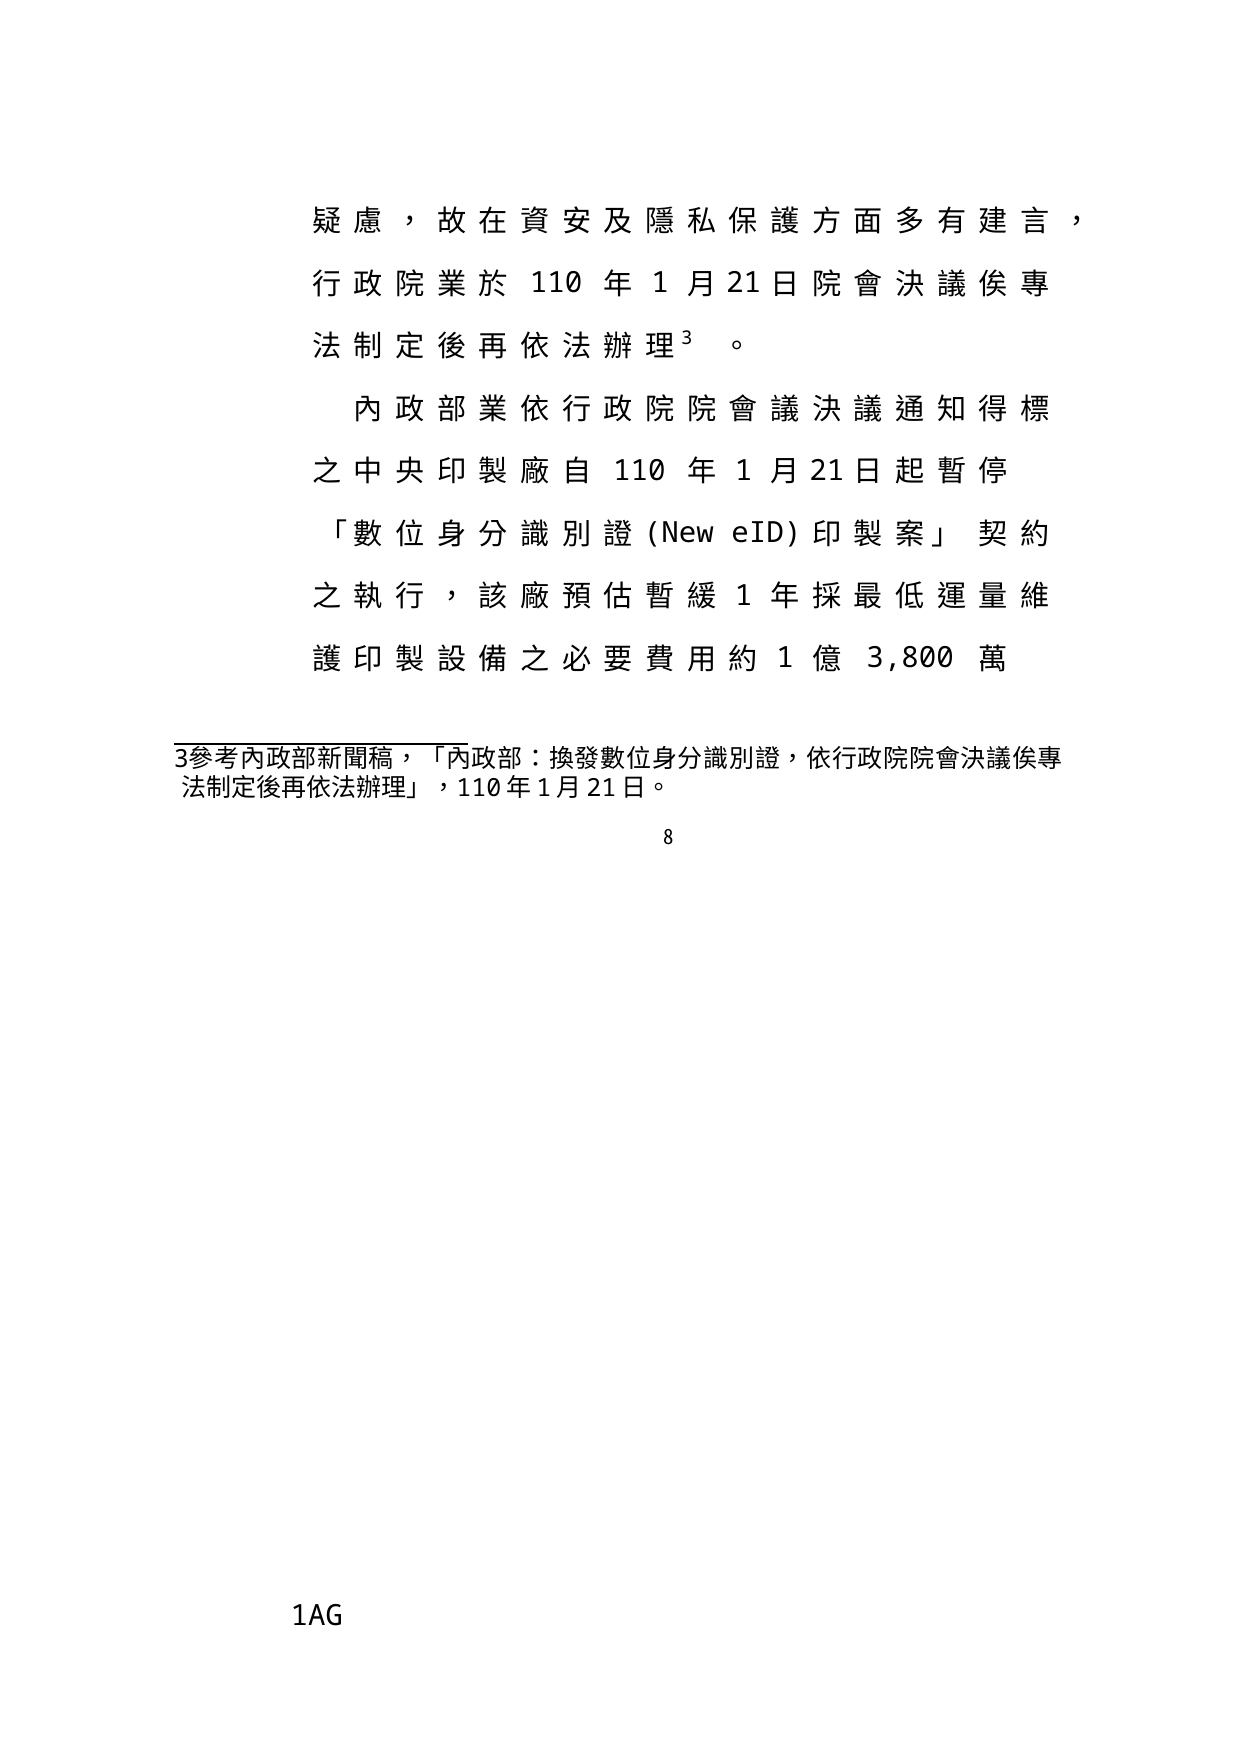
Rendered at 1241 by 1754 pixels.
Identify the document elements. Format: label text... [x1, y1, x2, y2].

text 內政部業依行政院院會議決議通知得標之中央印製廠自110年1月21日起暫停「數位身分識別證(New eID)印製案」契約之執行，該廠預估暫緩1年採最低運量維護印製設備之必要費用約1億3,800萬元，依契約規定內政部須負擔暫緩期間之必要費用。鑒於數位身份證引發資安疑慮，新一代國民身分證換發計畫允宜取得社會共識後，釐清資安疑慮，俾於確保資訊安全下推動。 [269, 365, 1056, 677]
text 參考內政部新聞稿，「內政部：換發數位身分識別證，依行政院院會決議俟專法制定後再依法辦理」，110年1月21日。 [174, 744, 1063, 802]
text 依據New eID之基礎架構，係以New eID串連政府所有服務，透過政府骨幹網路(T-Road)，憑證支援包括健保與社福、育兒津貼、通信傳播、就學與教學、貿易與產業、國民年金、生前契約、車駕籍資料、交通監理、護照簽證、公投連署、防災資料、工商登記、不動產交易、稅務與通關及勞保等服務，勢必將增加各相關單位及外界之資訊使用介面，故資訊安全至關重要，另外界對於New eID在應用上存有資安疑慮，故在資安及隱私保護方面多有建言，行政院業於110年1月21日院會決議俟專法制定後再依法辦理。 [269, 177, 1056, 365]
